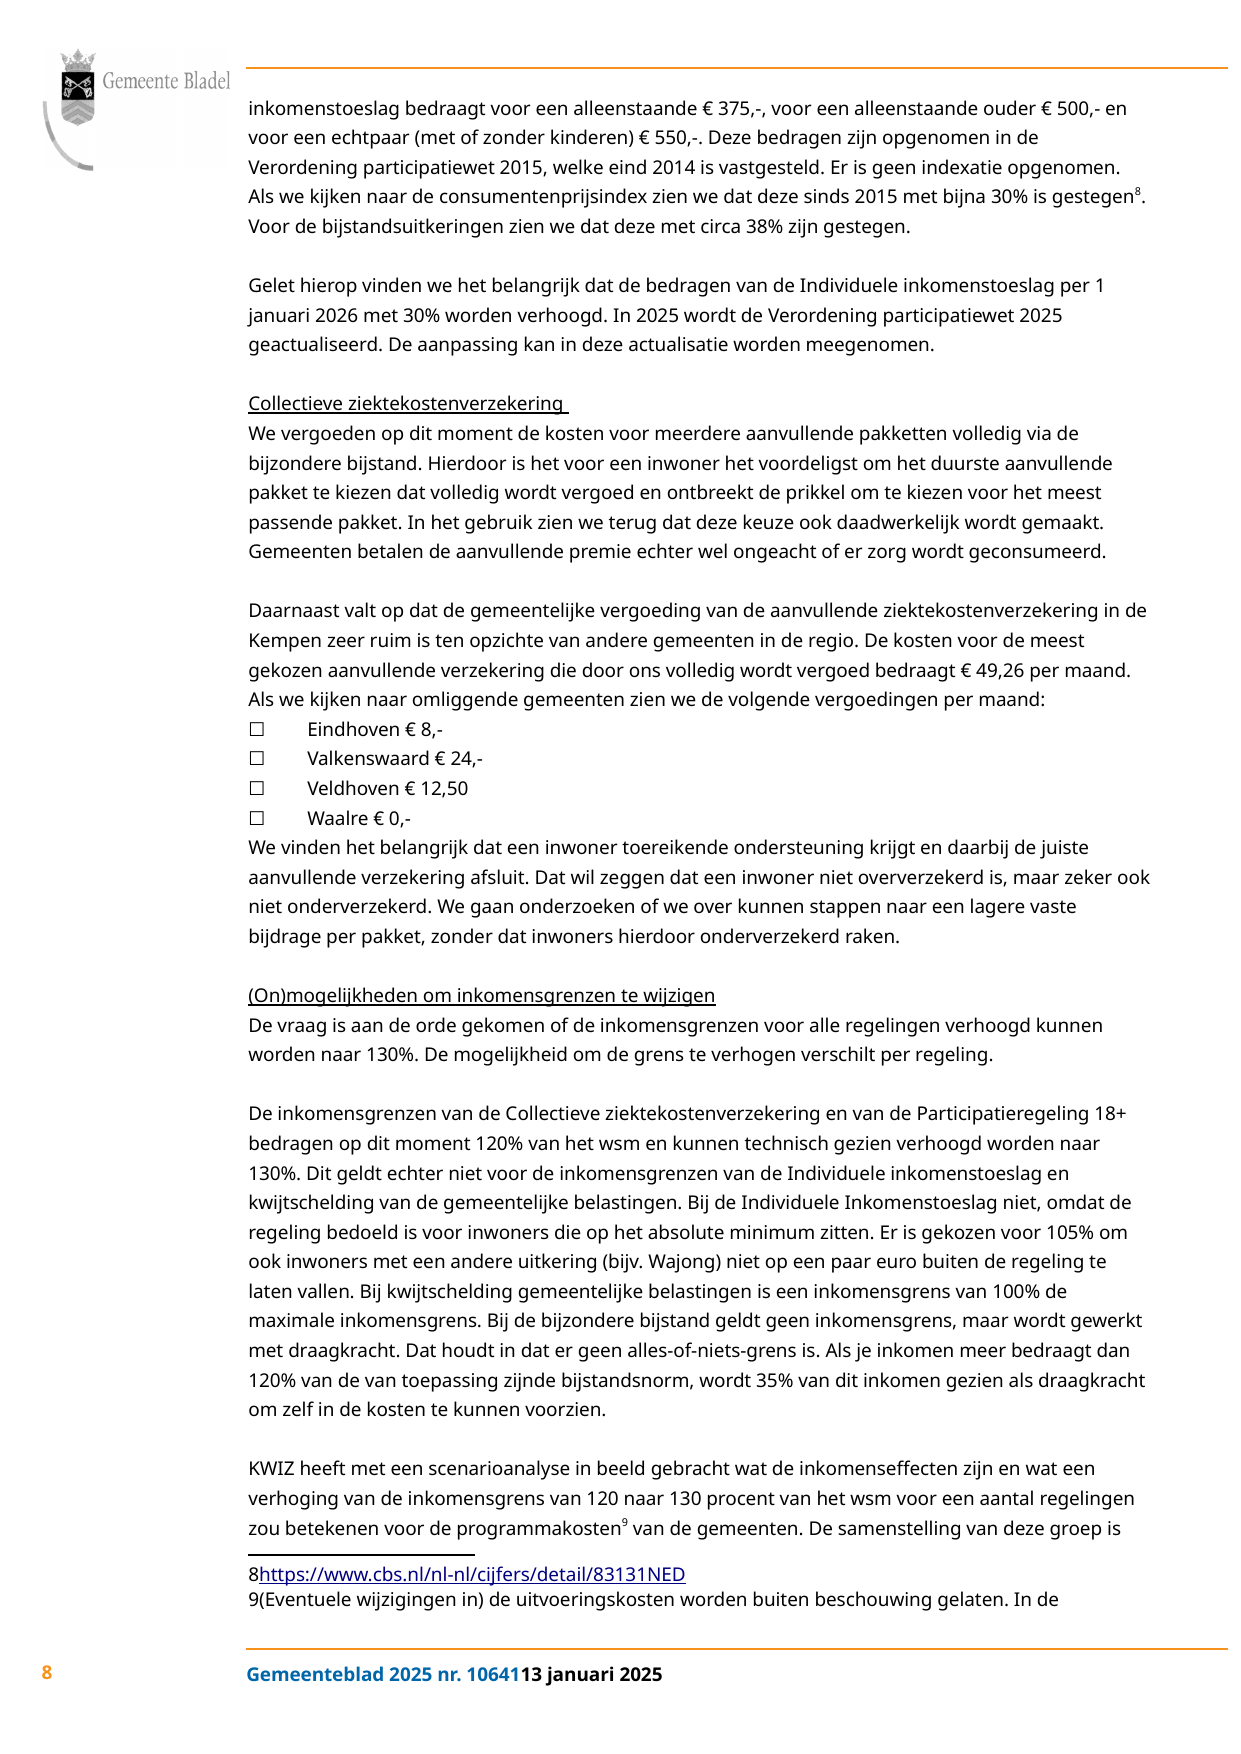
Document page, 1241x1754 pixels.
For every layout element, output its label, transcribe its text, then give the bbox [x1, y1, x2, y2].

text We vinden het belangrijk dat een inwoner toereikende ondersteuning krijgt en daarbij de juiste aanvullende verzekering afsluit. Dat wil zeggen dat een inwoner niet oververzekerd is, maar zeker ook niet onderverzekerd. We gaan onderzoeken of we over kunnen stappen naar een lagere vaste bijdrage per pakket, zonder dat inwoners hierdoor onderverzekerd raken. [248, 834, 1152, 949]
text Collectieve ziektekostenverzekering [248, 391, 1152, 416]
text KWIZ heeft met een scenarioanalyse in beeld gebracht wat de inkomenseffecten zijn en wat een verhoging van de inkomensgrens van 120 naar 130 procent van het wsm voor een aantal regelingen zou betekenen voor de programmakosten van de gemeenten. De samenstelling van deze groep is [248, 1456, 1152, 1541]
text https://www.cbs.nl/nl-nl/cijfers/detail/83131NED [248, 1561, 1152, 1586]
list Waalre € 0,- [248, 805, 1152, 831]
list Eindhoven € 8,- [248, 716, 1152, 742]
text inkomenstoeslag bedraagt voor een alleenstaande € 375,-, voor een alleenstaande ouder € 500,- en voor een echtpaar (met of zonder kinderen) € 550,-. Deze bedragen zijn opgenomen in de Verordening participatiewet 2015, welke eind 2014 is vastgesteld. Er is geen indexatie opgenomen. Als we kijken naar de consumentenprijsindex zien we dat deze sinds 2015 met bijna 30% is gestegen. Voor de bijstandsuitkeringen zien we dat deze met circa 38% zijn gestegen. [248, 95, 1152, 239]
list Veldhoven € 12,50 [248, 775, 1152, 801]
text (On)mogelijkheden om inkomensgrenzen te wijzigen [248, 982, 1152, 1008]
text Gelet hierop vinden we het belangrijk dat de bedragen van de Individuele inkomenstoeslag per 1 januari 2026 met 30% worden verhoogd. In 2025 wordt de Verordening participatiewet 2025 geactualiseerd. De aanpassing kan in deze actualisatie worden meegenomen. [248, 272, 1152, 357]
text De inkomensgrenzen van de Collectieve ziektekostenverzekering en van de Participatieregeling 18+ bedragen op dit moment 120% van het wsm en kunnen technisch gezien verhoogd worden naar 130%. Dit geldt echter niet voor de inkomensgrenzen van de Individuele inkomenstoeslag en kwijtschelding van de gemeentelijke belastingen. Bij de Individuele Inkomenstoeslag niet, omdat de regeling bedoeld is voor inwoners die op het absolute minimum zitten. Er is gekozen voor 105% om ook inwoners met een andere uitkering (bijv. Wajong) niet op een paar euro buiten de regeling te laten vallen. Bij kwijtschelding gemeentelijke belastingen is een inkomensgrens van 100% de maximale inkomensgrens. Bij de bijzondere bijstand geldt geen inkomensgrens, maar wordt gewerkt met draagkracht. Dat houdt in dat er geen alles-of-niets-grens is. Als je inkomen meer bedraagt dan 120% van de van toepassing zijnde bijstandsnorm, wordt 35% van dit inkomen gezien als draagkracht om zelf in de kosten te kunnen voorzien. [248, 1101, 1152, 1422]
text We vergoeden op dit moment de kosten voor meerdere aanvullende pakketten volledig via de bijzondere bijstand. Hierdoor is het voor een inwoner het voordeligst om het duurste aanvullende pakket te kiezen dat volledig wordt vergoed en ontbreekt de prikkel om te kiezen voor het meest passende pakket. In het gebruik zien we terug dat deze keuze ook daadwerkelijk wordt gemaakt. Gemeenten betalen de aanvullende premie echter wel ongeacht of er zorg wordt geconsumeerd. [248, 420, 1152, 564]
picture [41, 47, 231, 172]
text Daarnaast valt op dat de gemeentelijke vergoeding van de aanvullende ziektekostenverzekering in de Kempen zeer ruim is ten opzichte van andere gemeenten in de regio. De kosten voor de meest gekozen aanvullende verzekering die door ons volledig wordt vergoed bedraagt € 49,26 per maand. Als we kijken naar omliggende gemeenten zien we de volgende vergoedingen per maand: [248, 598, 1152, 712]
text (Eventuele wijzigingen in) de uitvoeringskosten worden buiten beschouwing gelaten. In de [248, 1586, 1152, 1612]
text De vraag is aan de orde gekomen of de inkomensgrenzen voor alle regelingen verhoogd kunnen worden naar 130%. De mogelijkheid om de grens te verhogen verschilt per regeling. [248, 1012, 1152, 1067]
list Valkenswaard € 24,- [248, 746, 1152, 771]
